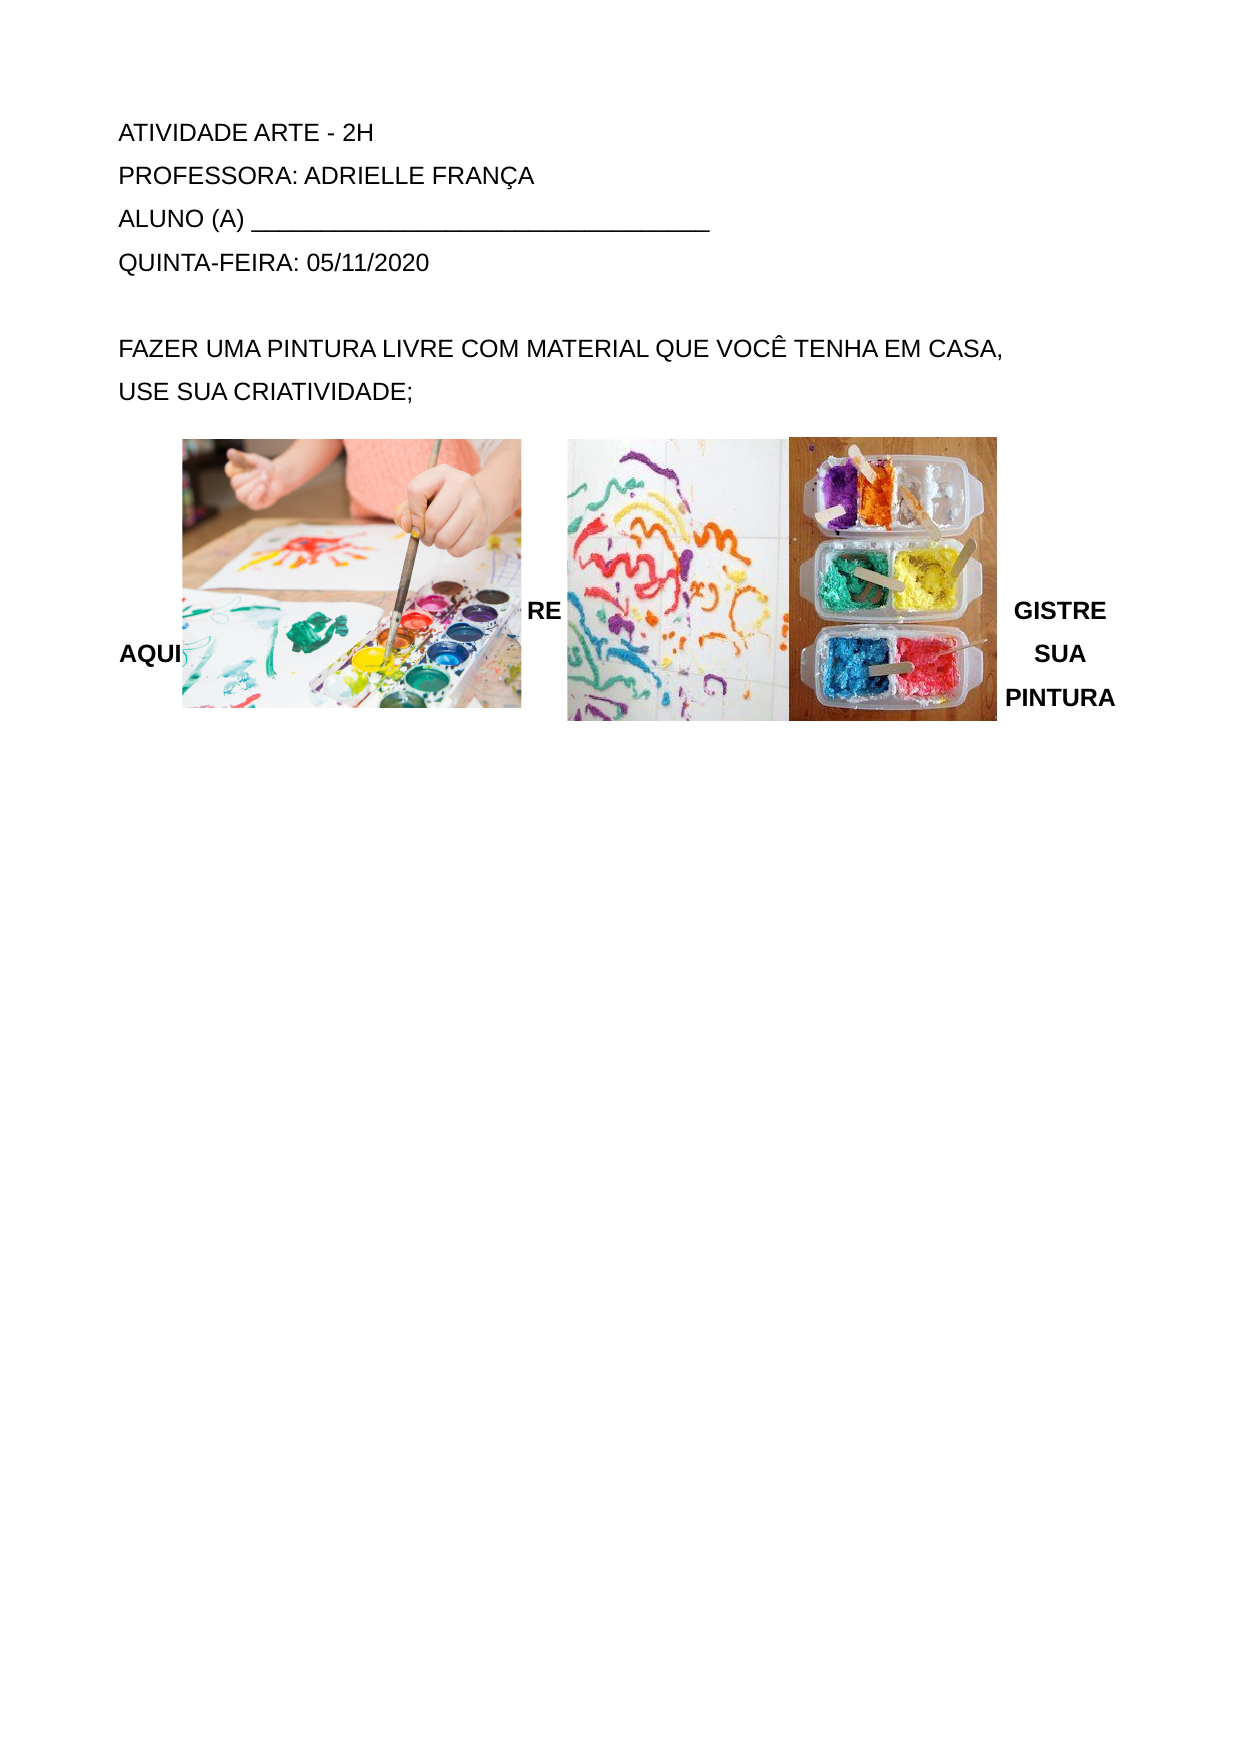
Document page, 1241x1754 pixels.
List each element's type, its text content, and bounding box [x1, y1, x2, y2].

text REGISTRE AQUI SUA PINTURA [118, 596, 567, 711]
text REGISTRE AQUI SUA PINTURA [999, 596, 1122, 711]
text QUINTA-FEIRA: 05/11/2020 [118, 247, 1122, 276]
text PROFESSORA: ADRIELLE FRANÇA [118, 161, 1122, 190]
text ALUNO (A) _________________________________ [118, 204, 1122, 233]
text USE SUA CRIATIVIDADE; [118, 377, 1122, 406]
text FAZER UMA PINTURA LIVRE COM MATERIAL QUE VOCÊ TENHA EM CASA, [118, 334, 1122, 362]
text ATIVIDADE ARTE - 2H [118, 118, 1122, 147]
